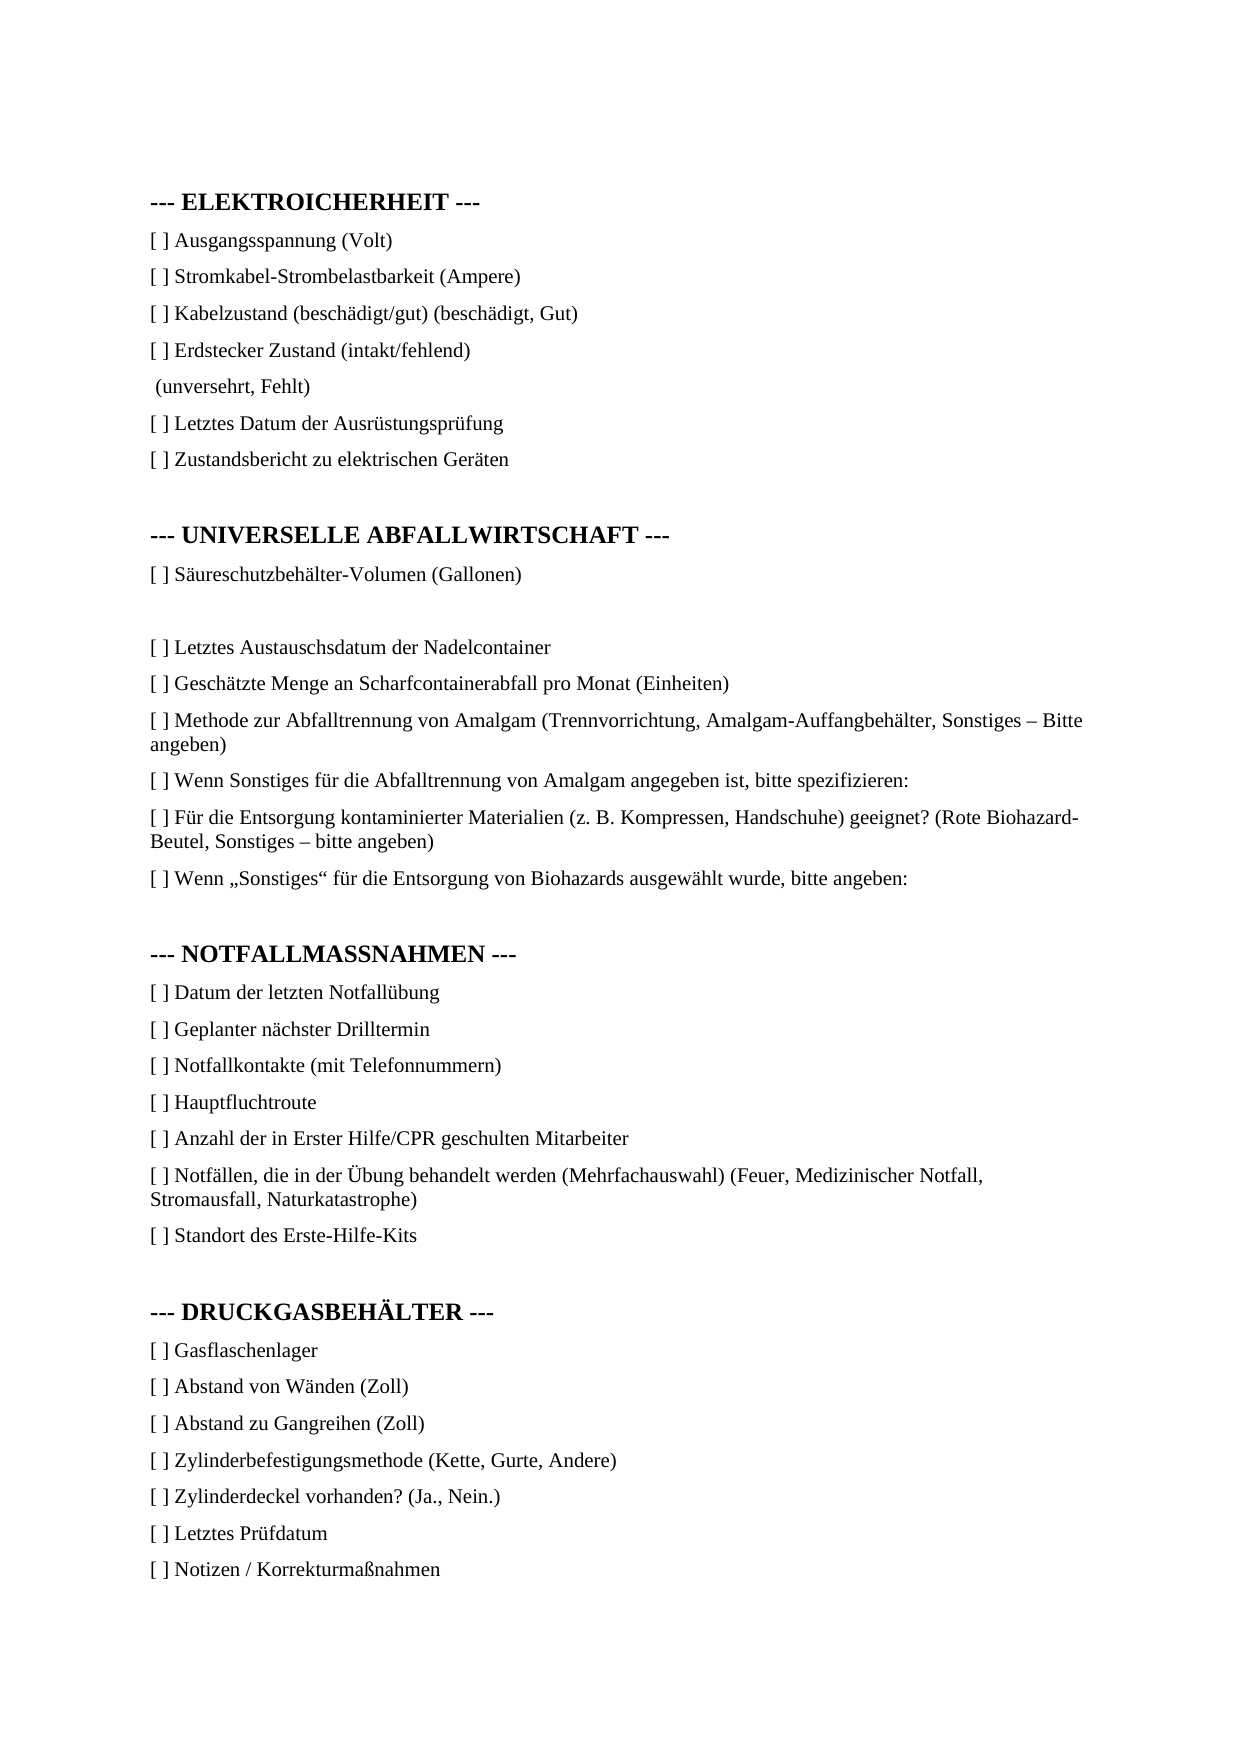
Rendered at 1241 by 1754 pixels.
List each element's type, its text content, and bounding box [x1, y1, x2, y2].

text [ ] Säureschutzbehälter-Volumen (Gallonen) [150, 562, 1090, 586]
text [ ] Gasflaschenlager [150, 1338, 1090, 1362]
text [ ] Datum der letzten Notfallübung [150, 980, 1090, 1004]
text [ ] Methode zur Abfalltrennung von Amalgam (Trennvorrichtung, Amalgam-Auffangbehälter, Sonstiges – Bitte angeben) [150, 708, 1090, 756]
text --- UNIVERSELLE ABFALLWIRTSCHAFT --- [150, 520, 1090, 549]
text [ ] Geschätzte Menge an Scharfcontainerabfall pro Monat (Einheiten) [150, 671, 1090, 695]
text (unversehrt, Fehlt) [150, 374, 1090, 398]
text [ ] Kabelzustand (beschädigt/gut) (beschädigt, Gut) [150, 301, 1090, 325]
text [ ] Geplanter nächster Drilltermin [150, 1017, 1090, 1041]
text [ ] Letztes Prüfdatum [150, 1521, 1090, 1545]
text [ ] Letztes Austauschsdatum der Nadelcontainer [150, 635, 1090, 659]
text [ ] Zustandsbericht zu elektrischen Geräten [150, 447, 1090, 471]
text [ ] Stromkabel-Strombelastbarkeit (Ampere) [150, 264, 1090, 288]
text --- ELEKTROICHERHEIT --- [150, 187, 1090, 215]
text [ ] Abstand zu Gangreihen (Zoll) [150, 1411, 1090, 1435]
text [ ] Wenn „Sonstiges“ für die Entsorgung von Biohazards ausgewählt wurde, bitte angeben: [150, 866, 1090, 890]
text [ ] Abstand von Wänden (Zoll) [150, 1374, 1090, 1398]
text [ ] Anzahl der in Erster Hilfe/CPR geschulten Mitarbeiter [150, 1126, 1090, 1150]
text [ ] Letztes Datum der Ausrüstungsprüfung [150, 411, 1090, 435]
text [ ] Wenn Sonstiges für die Abfalltrennung von Amalgam angegeben ist, bitte spezifizieren: [150, 768, 1090, 792]
text --- NOTFALLMASSNAHMEN --- [150, 939, 1090, 967]
text --- DRUCKGASBEHÄLTER --- [150, 1297, 1090, 1325]
text [ ] Notfällen, die in der Übung behandelt werden (Mehrfachauswahl) (Feuer, Medizinischer Notfall, Stromausfall, Naturkatastrophe) [150, 1163, 1090, 1211]
text [ ] Standort des Erste-Hilfe-Kits [150, 1223, 1090, 1247]
text [ ] Notfallkontakte (mit Telefonnummern) [150, 1053, 1090, 1077]
text [ ] Zylinderdeckel vorhanden? (Ja., Nein.) [150, 1484, 1090, 1508]
text [ ] Ausgangsspannung (Volt) [150, 228, 1090, 252]
text [ ] Für die Entsorgung kontaminierter Materialien (z. B. Kompressen, Handschuhe) geeignet? (Rote Biohazard-Beutel, Sonstiges – bitte angeben) [150, 805, 1090, 853]
text [ ] Hauptfluchtroute [150, 1090, 1090, 1114]
text [ ] Zylinderbefestigungsmethode (Kette, Gurte, Andere) [150, 1447, 1090, 1472]
text [ ] Notizen / Korrekturmaßnahmen [150, 1557, 1090, 1581]
text [ ] Erdstecker Zustand (intakt/fehlend) [150, 337, 1090, 362]
